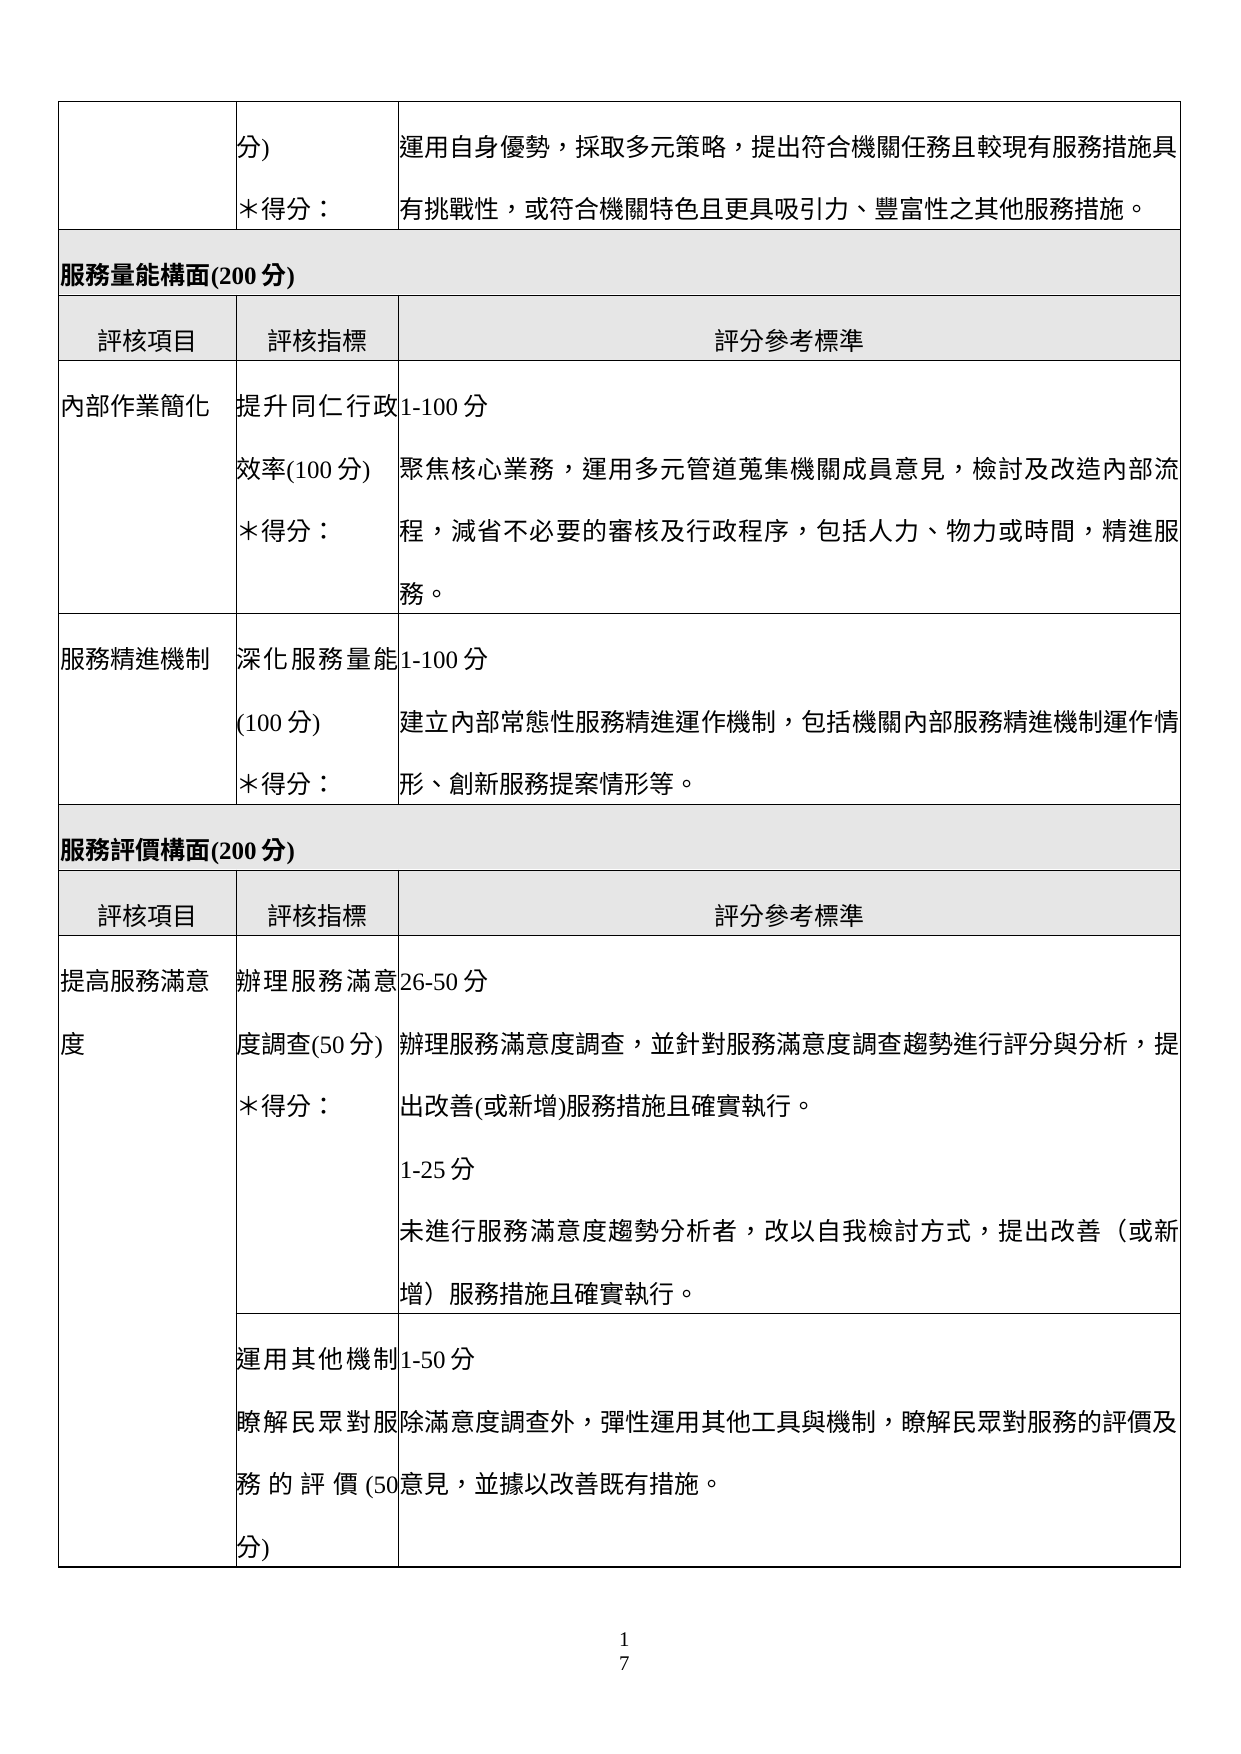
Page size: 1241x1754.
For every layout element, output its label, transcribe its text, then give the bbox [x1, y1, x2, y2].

table_cell 1-100分 建立內部常態性服務精進運作機制，包括機關內部服務精進機制運作情形、創新服務提案情形等。 [399, 614, 1180, 804]
table_cell 1-50分 除滿意度調查外，彈性運用其他工具與機制，瞭解民眾對服務的評價及意見，並據以改善既有措施。 [399, 1314, 1180, 1566]
table_cell 運用其他機制瞭解民眾對服務的評價(50分) [237, 1314, 398, 1566]
table_cell 評分參考標準 [399, 296, 1180, 360]
table_cell 服務精進機制 [59, 614, 236, 804]
table_cell 1-50分 運用自身優勢，採取多元策略，提出符合機關任務且較現有服務措施具有挑戰性，或符合機關特色且更具吸引力、豐富性之其他服務措施。 [399, 102, 1180, 229]
table_cell 內部作業簡化 [59, 361, 236, 613]
table_cell 辦理服務滿意度調查(50分) ＊得分： [237, 936, 398, 1313]
table_cell 優質服務(50分) ＊得分： [237, 102, 398, 229]
table_cell 評核項目 [59, 296, 236, 360]
table_cell 服務評價構面(200分) [59, 805, 1180, 869]
table_cell 深化服務量能(100分) ＊得分： [237, 614, 398, 804]
table_cell [59, 102, 236, 229]
table_cell 評分參考標準 [399, 871, 1180, 935]
table_cell 評核指標 [237, 871, 398, 935]
table_cell 服務量能構面(200分) [59, 230, 1180, 294]
table_cell 1-100分 聚焦核心業務，運用多元管道蒐集機關成員意見，檢討及改造內部流程，減省不必要的審核及行政程序，包括人力、物力或時間，精進服務。 [399, 361, 1180, 613]
table_cell 評核項目 [59, 871, 236, 935]
table_cell 26-50分 辦理服務滿意度調查，並針對服務滿意度調查趨勢進行評分與分析，提出改善(或新增)服務措施且確實執行。 1-25分 未進行服務滿意度趨勢分析者，改以自我檢討方式，提出改善（或新增）服務措施且確實執行。 [399, 936, 1180, 1313]
table_cell 提高服務滿意度 [59, 936, 236, 1566]
table_cell 提升同仁行政效率(100分) ＊得分： [237, 361, 398, 613]
table_cell 評核指標 [237, 296, 398, 360]
